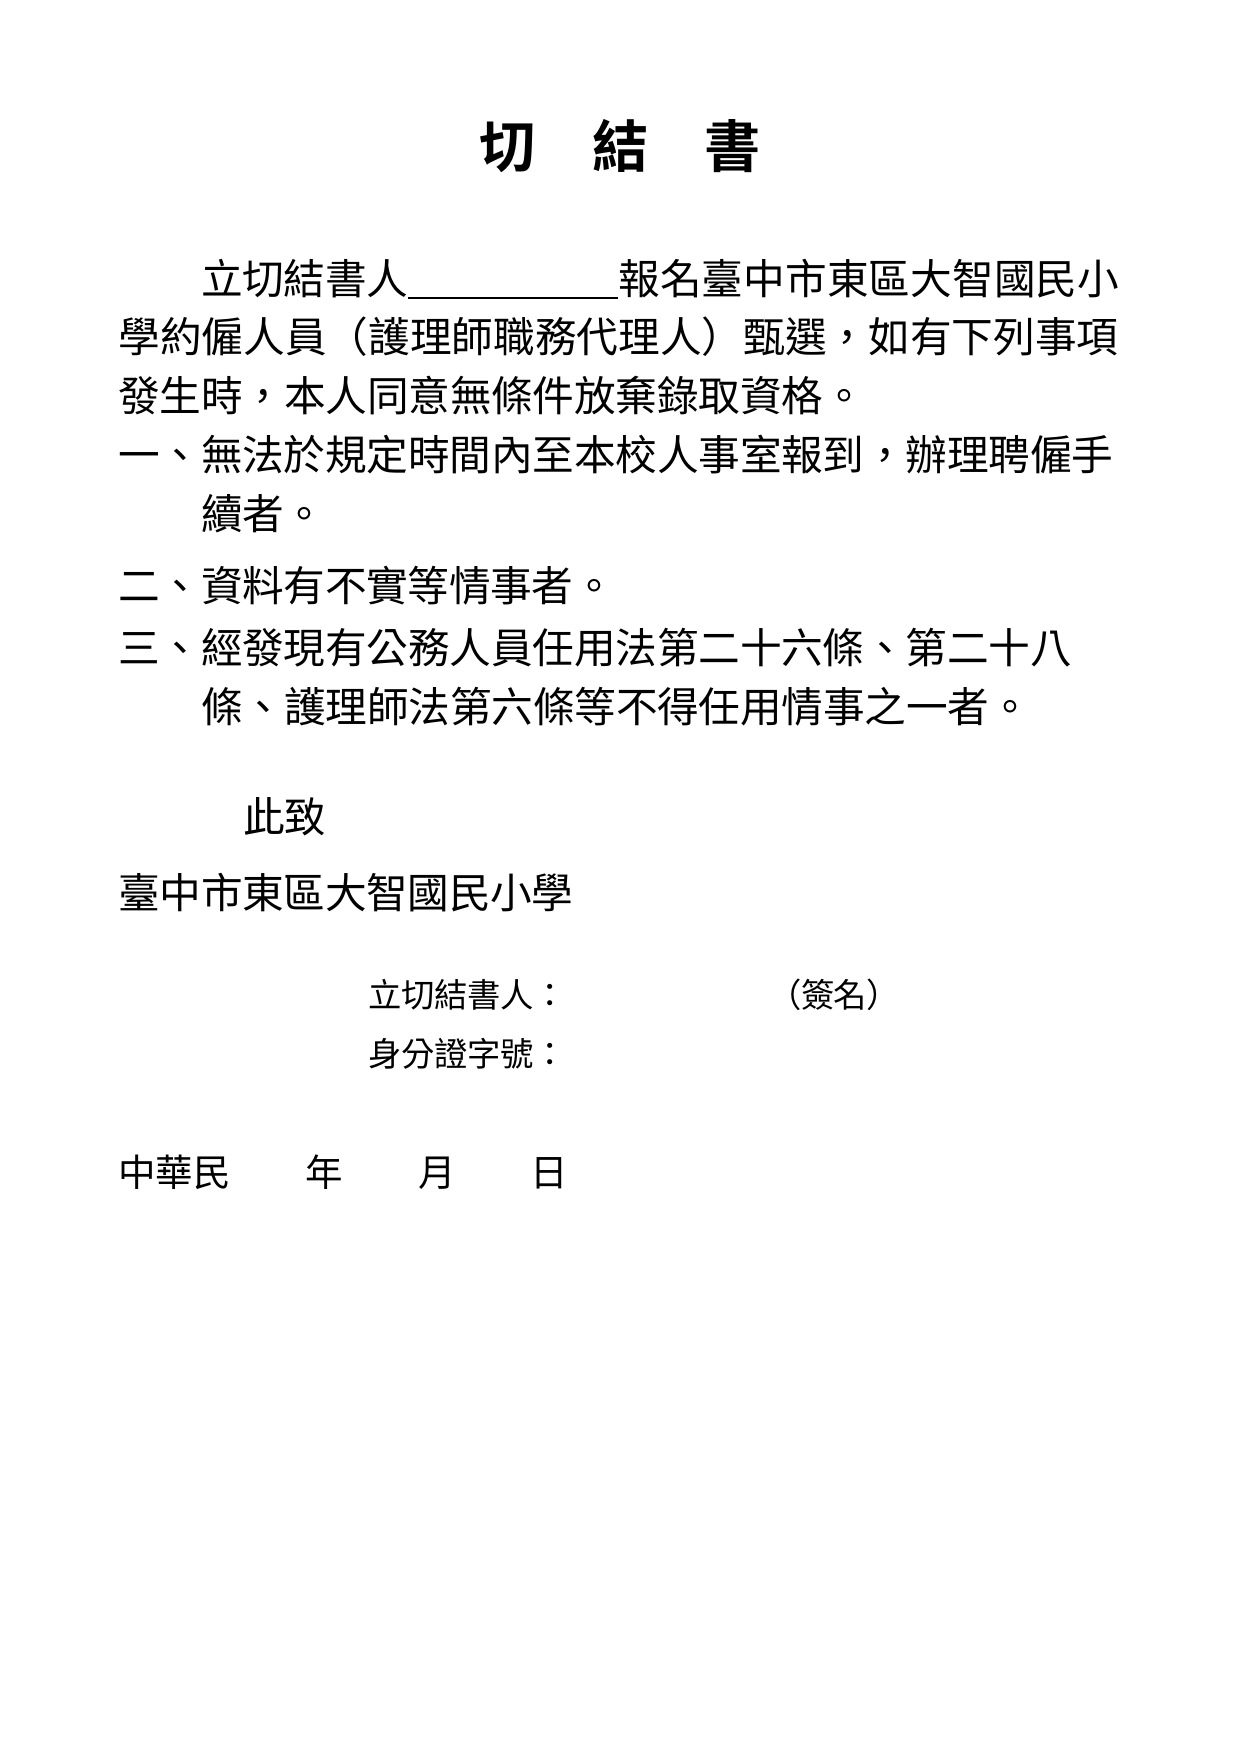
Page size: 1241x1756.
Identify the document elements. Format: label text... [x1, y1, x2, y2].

text 立切結書人： （簽名）身分證字號： [368, 969, 902, 1076]
text 切 結 書 [44, 102, 1196, 184]
text 立切結書人 報名臺中市東區大智國民小學約僱人員（護理師職務代理人）甄選，如有下列事項發生時，本人同意無條件放棄錄取資格。 [118, 247, 1119, 423]
text 臺中市東區大智國民小學 [118, 847, 1196, 923]
text 一、無法於規定時間內至本校人事室報到，辦理聘僱手續者。 [118, 423, 1119, 542]
text 此致 [243, 771, 1196, 847]
text 中華民 年 月 日 [118, 1143, 1196, 1198]
text 三、經發現有公務人員任用法第二十六條、第二十八條、護理師法第六條等不得任用情事之一者。 [118, 616, 1077, 734]
text 二、資料有不實等情事者。 [118, 542, 1196, 616]
